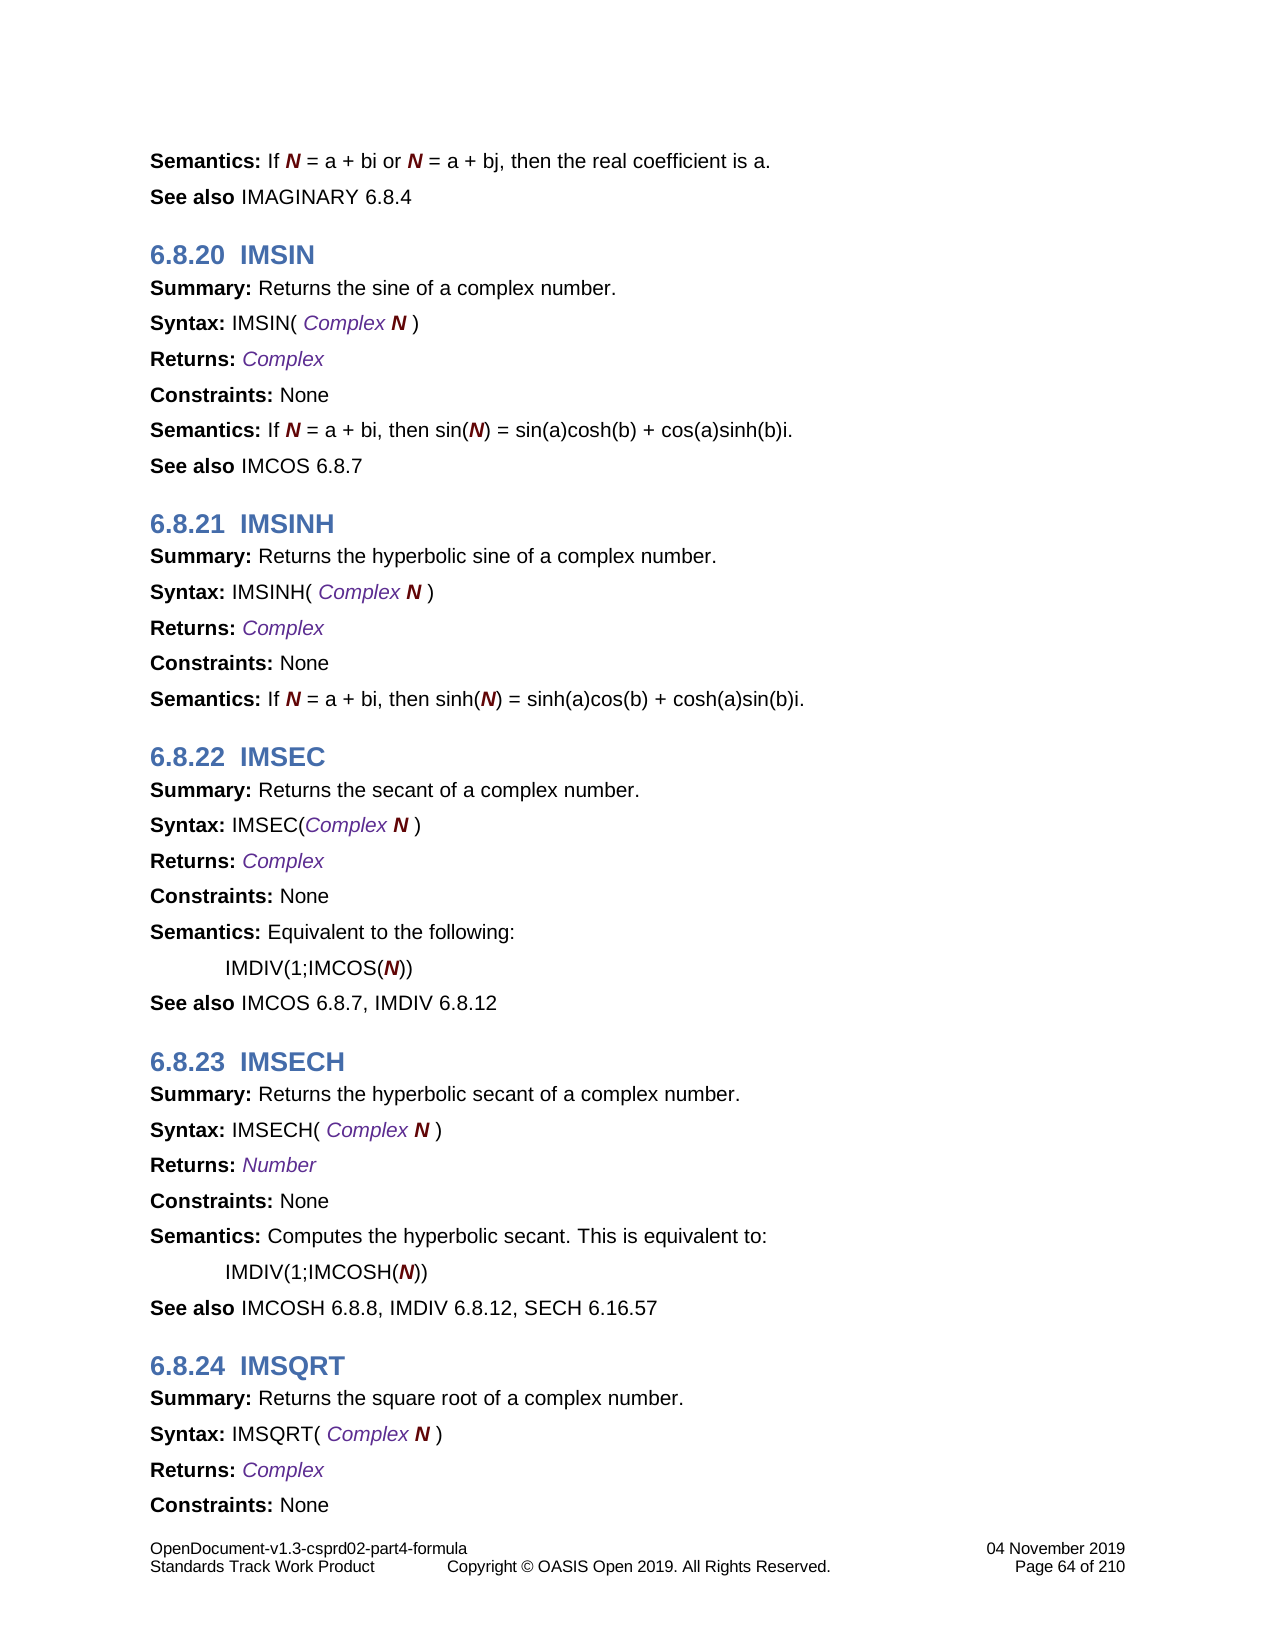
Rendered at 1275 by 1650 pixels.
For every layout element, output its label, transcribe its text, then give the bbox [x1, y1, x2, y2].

text Summary: Returns the secant of a complex number. [150, 778, 1125, 802]
subtitle IMSINH [150, 509, 1125, 539]
text Returns: Complex [150, 347, 1125, 371]
text Constraints: None [150, 1189, 1125, 1213]
subtitle IMSQRT [150, 1351, 1125, 1381]
subtitle IMSECH [150, 1046, 1125, 1076]
text Constraints: None [150, 1494, 1125, 1517]
text See also IMCOS 6.8.7, IMDIV 6.8.12 [150, 992, 1125, 1015]
text IMDIV(1;IMCOSH(N)) [150, 1261, 1125, 1284]
subtitle IMSEC [150, 742, 1125, 772]
text Syntax: IMSIN( Complex N ) [150, 312, 1125, 335]
text See also IMAGINARY 6.8.4 [150, 186, 1125, 209]
text Summary: Returns the square root of a complex number. [150, 1387, 1125, 1410]
text Summary: Returns the sine of a complex number. [150, 276, 1125, 300]
text Semantics: If N = a + bi, then sinh(N) = sinh(a)cos(b) + cosh(a)sin(b)i. [150, 687, 1125, 711]
text Semantics: Equivalent to the following: [150, 921, 1125, 944]
text Returns: Complex [150, 1458, 1125, 1482]
text Semantics: If N = a + bi, then sin(N) = sin(a)cosh(b) + cos(a)sinh(b)i. [150, 419, 1125, 442]
text Semantics: Computes the hyperbolic secant. This is equivalent to: [150, 1225, 1125, 1248]
subtitle IMSIN [150, 240, 1125, 270]
text Constraints: None [150, 383, 1125, 407]
text Returns: Complex [150, 616, 1125, 640]
text See also IMCOS 6.8.7 [150, 454, 1125, 478]
text Semantics: If N = a + bi or N = a + bj, then the real coefficient is a. [150, 150, 1125, 173]
text IMDIV(1;IMCOS(N)) [150, 956, 1125, 980]
text Constraints: None [150, 652, 1125, 675]
text Constraints: None [150, 885, 1125, 908]
text Syntax: IMSEC(Complex N ) [150, 814, 1125, 837]
text Returns: Complex [150, 849, 1125, 873]
text Syntax: IMSECH( Complex N ) [150, 1118, 1125, 1142]
text Summary: Returns the hyperbolic sine of a complex number. [150, 545, 1125, 568]
text Summary: Returns the hyperbolic secant of a complex number. [150, 1082, 1125, 1106]
text Syntax: IMSQRT( Complex N ) [150, 1422, 1125, 1446]
text See also IMCOSH 6.8.8, IMDIV 6.8.12, SECH 6.16.57 [150, 1296, 1125, 1320]
text Syntax: IMSINH( Complex N ) [150, 581, 1125, 604]
text Returns: Number [150, 1154, 1125, 1177]
